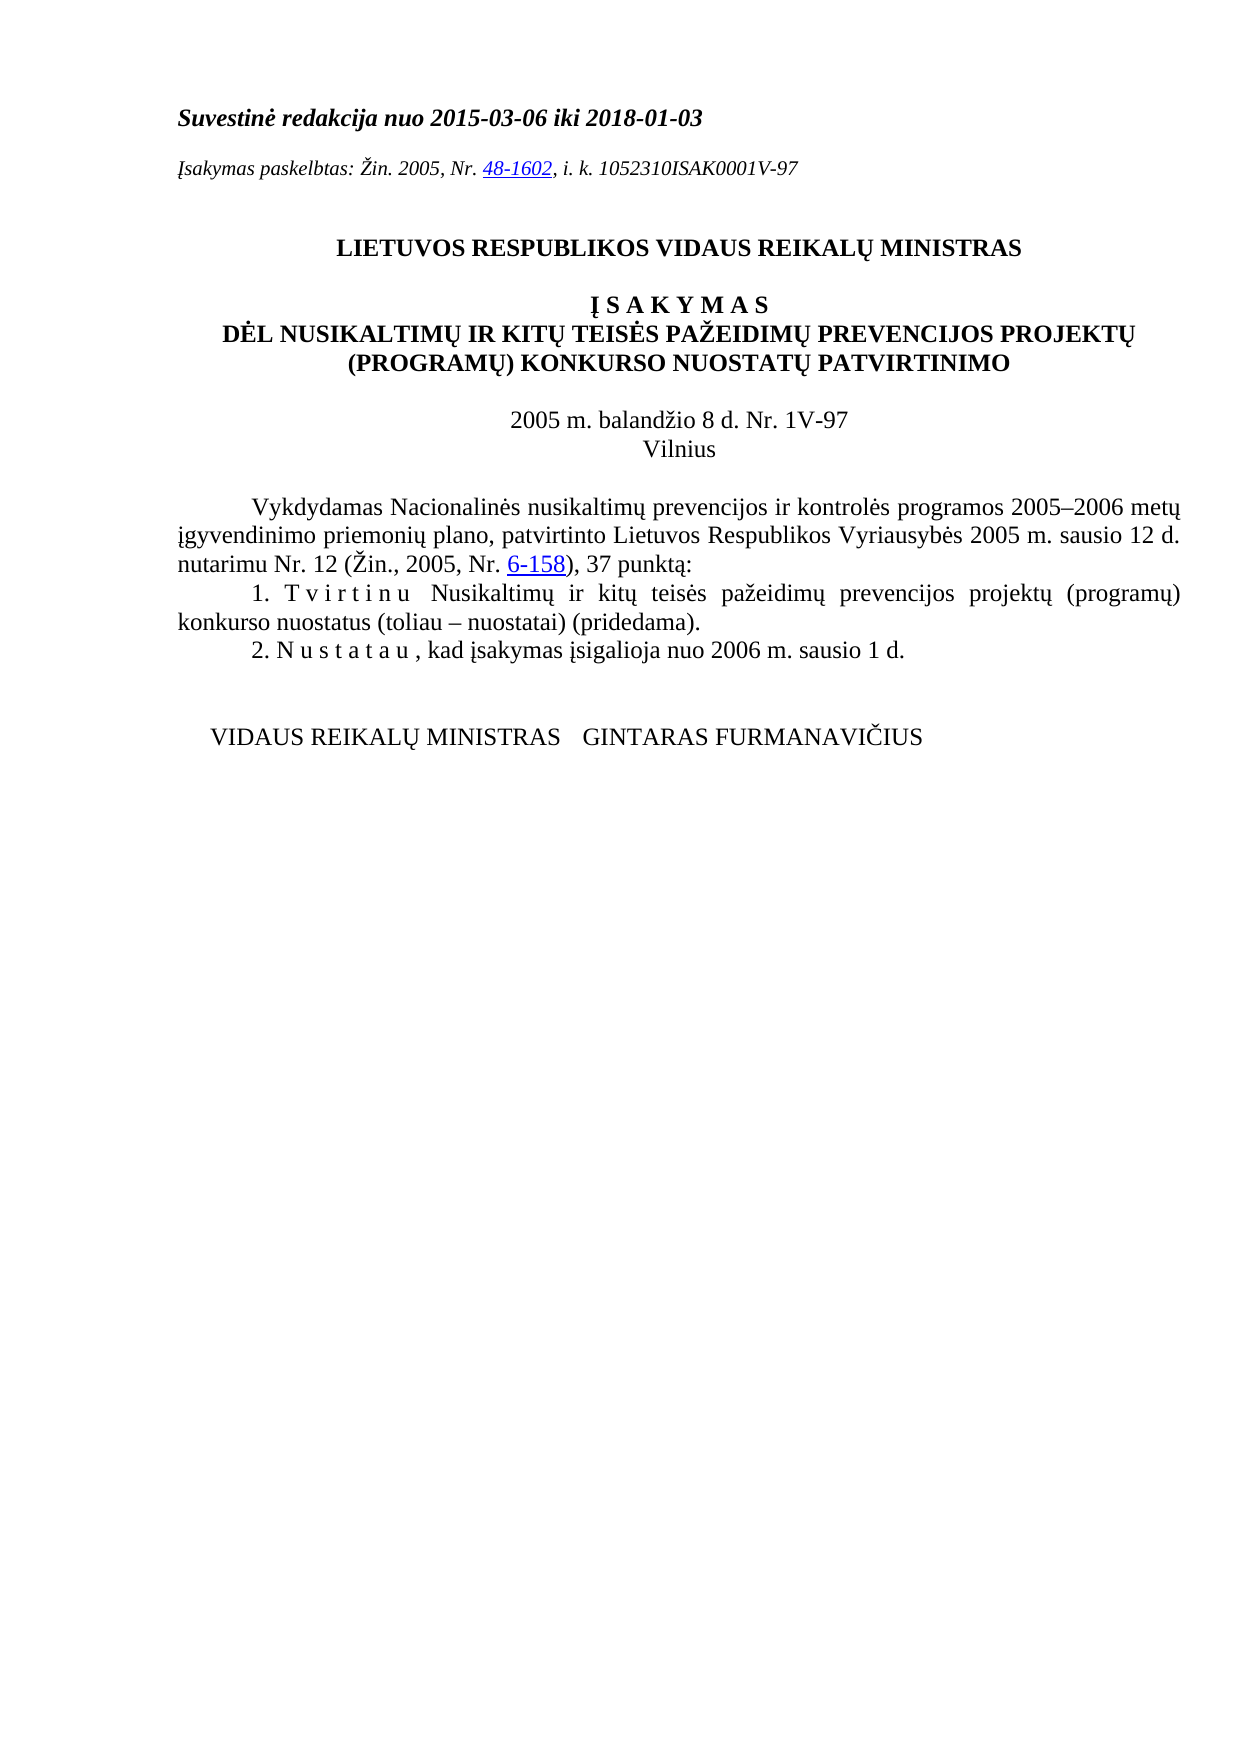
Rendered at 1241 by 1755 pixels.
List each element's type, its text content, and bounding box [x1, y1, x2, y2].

text Į S A K Y M A S [177, 291, 1181, 319]
text Vykdydamas Nacionalinės nusikaltimų prevencijos ir kontrolės programos 2005–2006 metų įgyvendinimo priemonių plano, patvirtinto Lietuvos Respublikos Vyriausybės 2005 m. sausio 12 d. nutarimu Nr. 12 (Žin., 2005, Nr. 6-158), 37 punktą: [177, 492, 1181, 578]
text 1. Tvirtinu Nusikaltimų ir kitų teisės pažeidimų prevencijos projektų (programų) konkurso nuostatus (toliau – nuostatai) (pridedama). [177, 578, 1181, 636]
text LIETUVOS RESPUBLIKOS VIDAUS REIKALŲ MINISTRAS [177, 233, 1181, 262]
text Suvestinė redakcija nuo 2015-03-06 iki 2018-01-03 [177, 103, 1181, 132]
text Vilnius [177, 434, 1181, 463]
text Įsakymas paskelbtas: Žin. 2005, Nr. 48-1602, i. k. 1052310ISAK0001V-97 [177, 156, 1181, 180]
text VIDAUS REIKALŲ MINISTRAS GINTARAS FURMANAVIČIUS [177, 722, 1181, 751]
text 2005 m. balandžio 8 d. Nr. 1V-97 [177, 406, 1181, 434]
text DĖL NUSIKALTIMŲ IR KITŲ TEISĖS PAŽEIDIMŲ PREVENCIJOS PROJEKTŲ (PROGRAMŲ) KONKURSO NUOSTATŲ PATVIRTINIMO [177, 319, 1181, 377]
text 2. Nustatau, kad įsakymas įsigalioja nuo 2006 m. sausio 1 d. [177, 636, 1181, 664]
